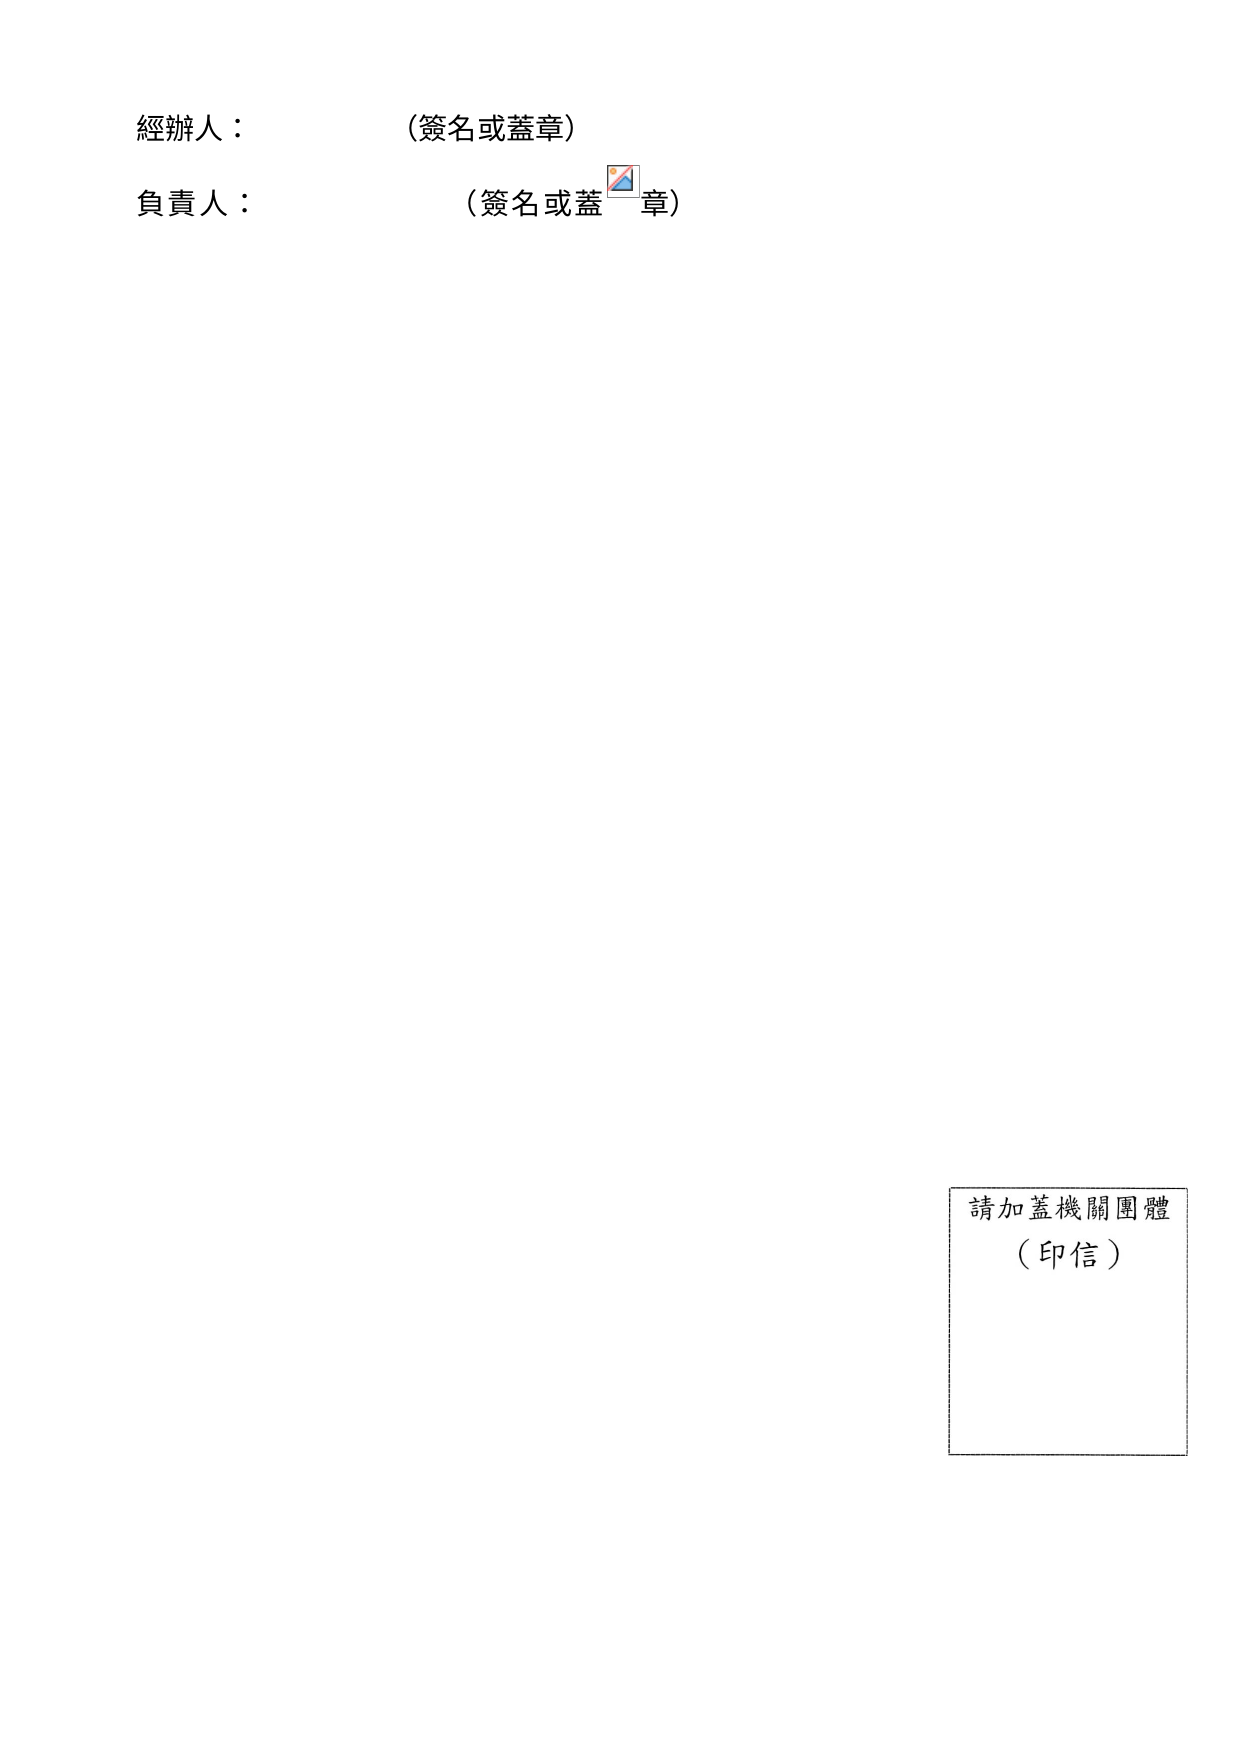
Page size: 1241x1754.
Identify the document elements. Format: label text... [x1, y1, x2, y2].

text 經辦人： （簽名或蓋章） [136, 89, 1110, 164]
text 負責人： （簽名或蓋章） [136, 164, 1110, 239]
picture [947, 1186, 1188, 1456]
